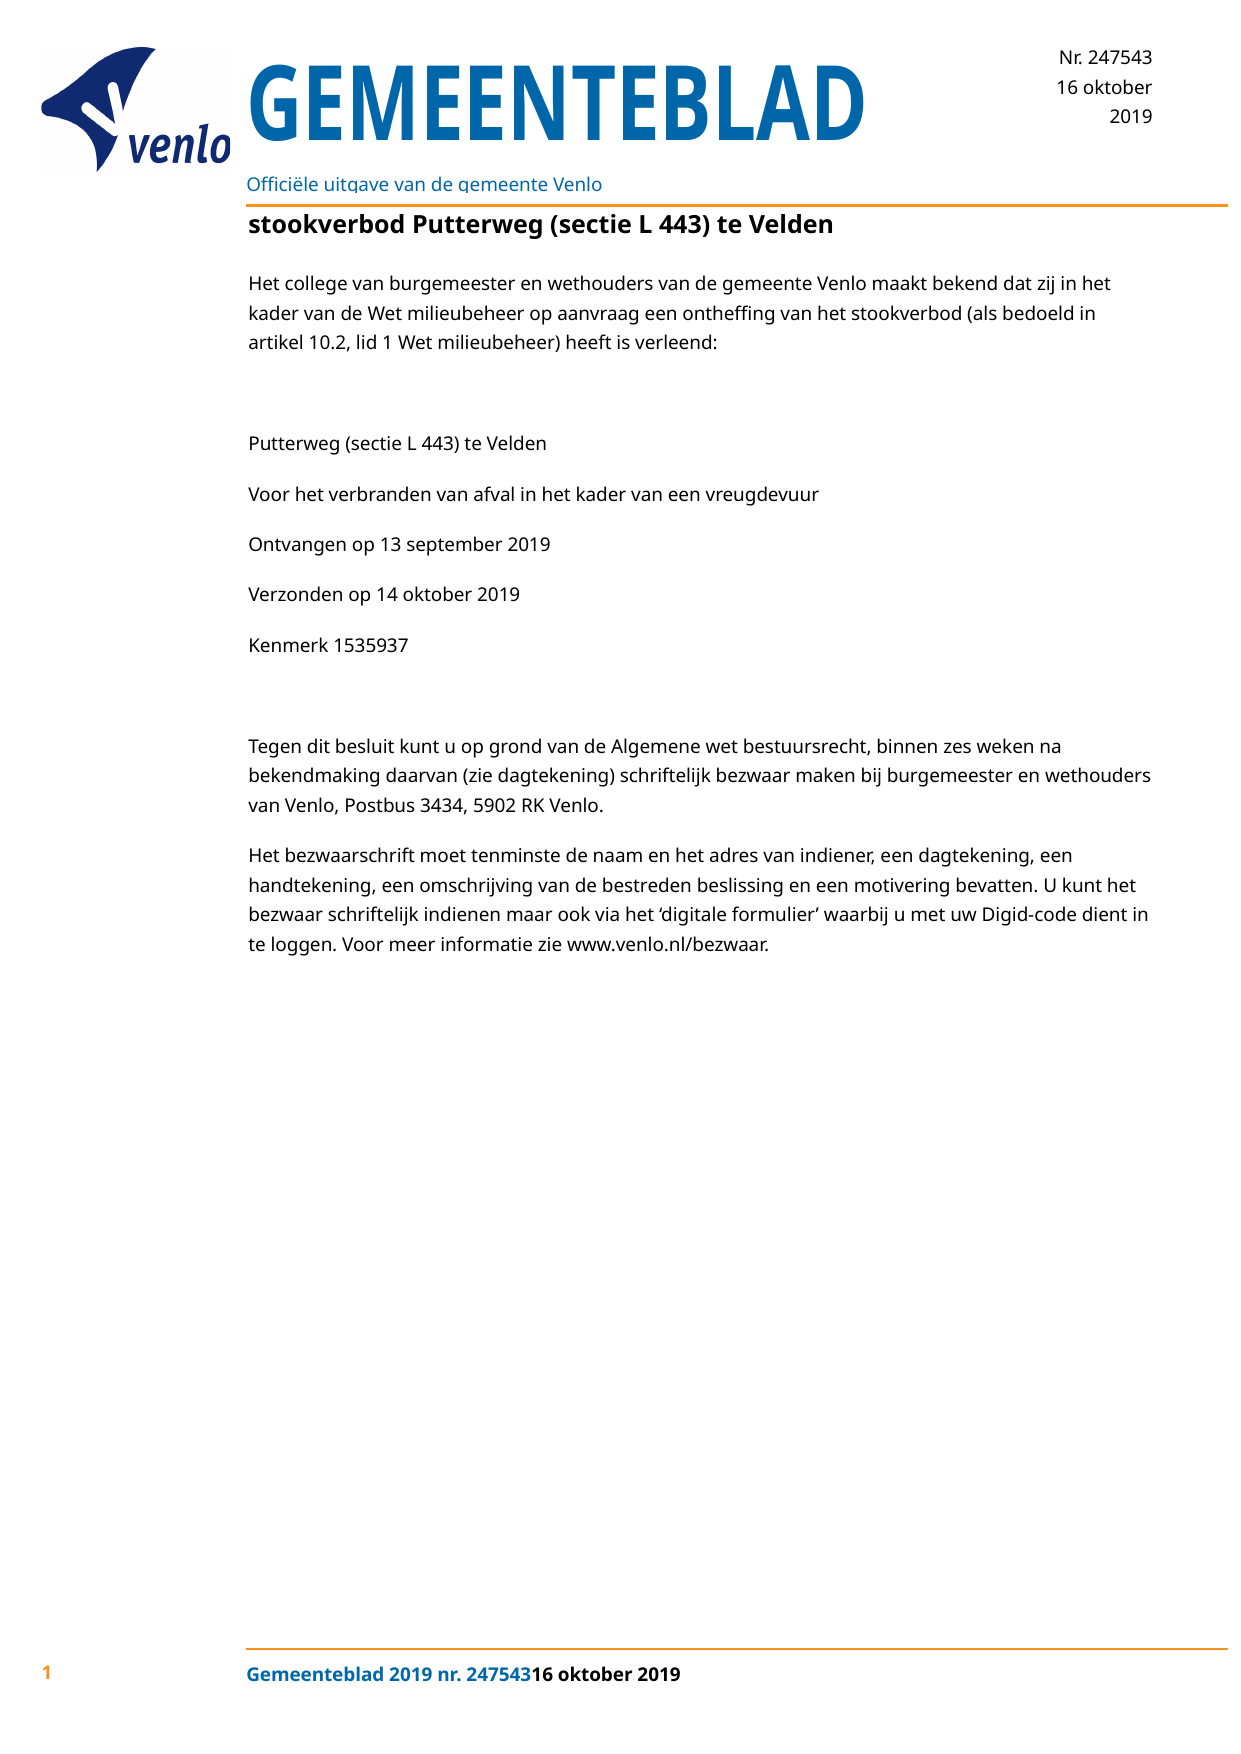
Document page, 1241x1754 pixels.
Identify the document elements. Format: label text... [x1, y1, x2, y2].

text Het college van burgemeester en wethouders van de gemeente Venlo maakt bekend dat zij in het kader van de Wet milieubeheer op aanvraag een ontheffing van het stookverbod (als bedoeld in artikel 10.2, lid 1 Wet milieubeheer) heeft is verleend: [248, 270, 1152, 355]
text Ontvangen op 13 september 2019 [248, 531, 1152, 557]
text Kenmerk 1535937 [248, 632, 1152, 658]
picture [41, 47, 231, 172]
text Het bezwaarschrift moet tenminste de naam en het adres van indiener, een dagtekening, een handtekening, een omschrijving van de bestreden beslissing en een motivering bevatten. U kunt het bezwaar schriftelijk indienen maar ook via het ‘digitale formulier’ waarbij u met uw Digid-code dient in te loggen. Voor meer informatie zie www.venlo.nl/bezwaar. [248, 842, 1152, 957]
text stookverbod Putterweg (sectie L 443) te Velden [248, 207, 1152, 241]
text Verzonden op 14 oktober 2019 [248, 582, 1152, 607]
text Putterweg (sectie L 443) te Velden [248, 430, 1152, 456]
text Voor het verbranden van afval in het kader van een vreugdevuur [248, 481, 1152, 506]
text Tegen dit besluit kunt u op grond van de Algemene wet bestuursrecht, binnen zes weken na bekendmaking daarvan (zie dagtekening) schriftelijk bezwaar maken bij burgemeester en wethouders van Venlo, Postbus 3434, 5902 RK Venlo. [248, 733, 1152, 818]
